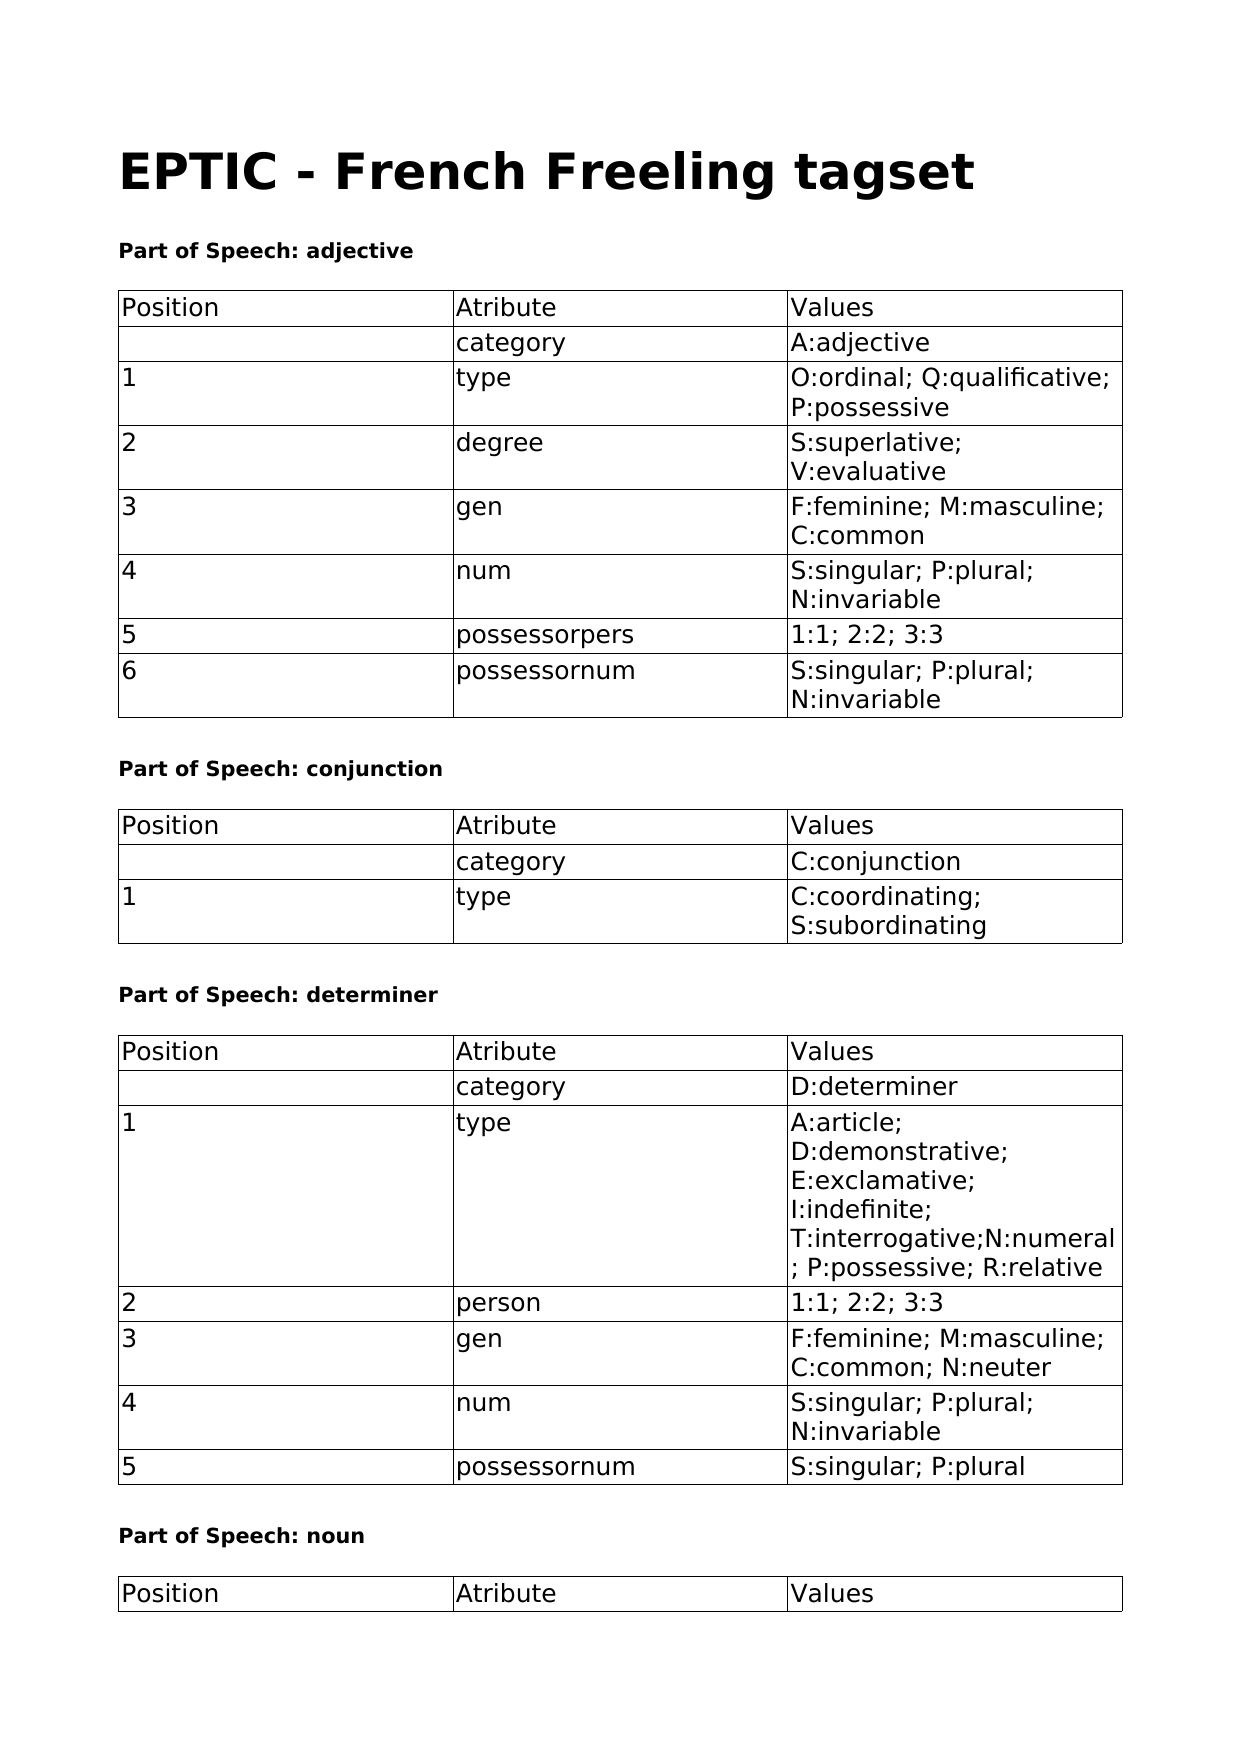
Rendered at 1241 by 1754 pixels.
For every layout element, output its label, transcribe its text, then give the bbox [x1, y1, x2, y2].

table_cell num [454, 1386, 787, 1449]
table_cell category [454, 327, 787, 361]
table_cell [119, 1071, 453, 1105]
table_cell F:feminine; M:masculine; C:common; N:neuter [788, 1322, 1122, 1385]
table_header Atribute [454, 1577, 787, 1611]
table_cell degree [454, 426, 787, 489]
table_cell [119, 327, 453, 361]
table_cell 5 [119, 1450, 453, 1484]
subtitle Part of Speech: noun [118, 1524, 1122, 1548]
table_cell gen [454, 490, 787, 553]
table_cell D:determiner [788, 1071, 1122, 1105]
table_cell [119, 845, 453, 879]
table_cell S:singular; P:plural; N:invariable [788, 555, 1122, 618]
table_cell type [454, 880, 787, 943]
table_cell 3 [119, 1322, 453, 1385]
table_header Position [119, 291, 453, 326]
table_cell F:feminine; M:masculine; C:common [788, 490, 1122, 553]
table_cell 4 [119, 1386, 453, 1449]
table_header Atribute [454, 810, 787, 844]
table_cell category [454, 1071, 787, 1105]
table_cell S:singular; P:plural [788, 1450, 1122, 1484]
table_cell C:conjunction [788, 845, 1122, 879]
subtitle Part of Speech: conjunction [118, 757, 1122, 781]
table_header Values [788, 291, 1122, 326]
table_cell 3 [119, 490, 453, 553]
table_cell 6 [119, 654, 453, 717]
table_header Position [119, 1577, 453, 1611]
table_cell 2 [119, 1287, 453, 1321]
table_header Atribute [454, 1036, 787, 1069]
table_header Values [788, 1036, 1122, 1069]
table_cell category [454, 845, 787, 879]
table_cell A:article; D:demonstrative; E:exclamative; I:indefinite; T:interrogative;N:numeral; P:possessive; R:relative [788, 1106, 1122, 1286]
subtitle EPTIC - French Freeling tagset [118, 143, 1122, 201]
table_cell 5 [119, 619, 453, 653]
table_cell S:superlative; V:evaluative [788, 426, 1122, 489]
table_header Values [788, 1577, 1122, 1611]
table_cell 1:1; 2:2; 3:3 [788, 1287, 1122, 1321]
subtitle Part of Speech: determiner [118, 983, 1122, 1007]
table_cell 2 [119, 426, 453, 489]
table_cell possessornum [454, 654, 787, 717]
table_cell gen [454, 1322, 787, 1385]
table_cell 1 [119, 880, 453, 943]
table_cell person [454, 1287, 787, 1321]
table_cell 1 [119, 362, 453, 425]
table_cell A:adjective [788, 327, 1122, 361]
table_cell S:singular; P:plural; N:invariable [788, 654, 1122, 717]
table_header Atribute [454, 291, 787, 326]
table_header Position [119, 1036, 453, 1069]
table_cell 1 [119, 1106, 453, 1286]
table_cell O:ordinal; Q:qualificative; P:possessive [788, 362, 1122, 425]
table_header Values [788, 810, 1122, 844]
table_cell possessornum [454, 1450, 787, 1484]
table_header Position [119, 810, 453, 844]
table_cell 4 [119, 555, 453, 618]
table_cell S:singular; P:plural; N:invariable [788, 1386, 1122, 1449]
subtitle Part of Speech: adjective [118, 239, 1122, 263]
table_cell possessorpers [454, 619, 787, 653]
table_cell type [454, 362, 787, 425]
table_cell 1:1; 2:2; 3:3 [788, 619, 1122, 653]
table_cell type [454, 1106, 787, 1286]
table_cell C:coordinating; S:subordinating [788, 880, 1122, 943]
table_cell num [454, 555, 787, 618]
